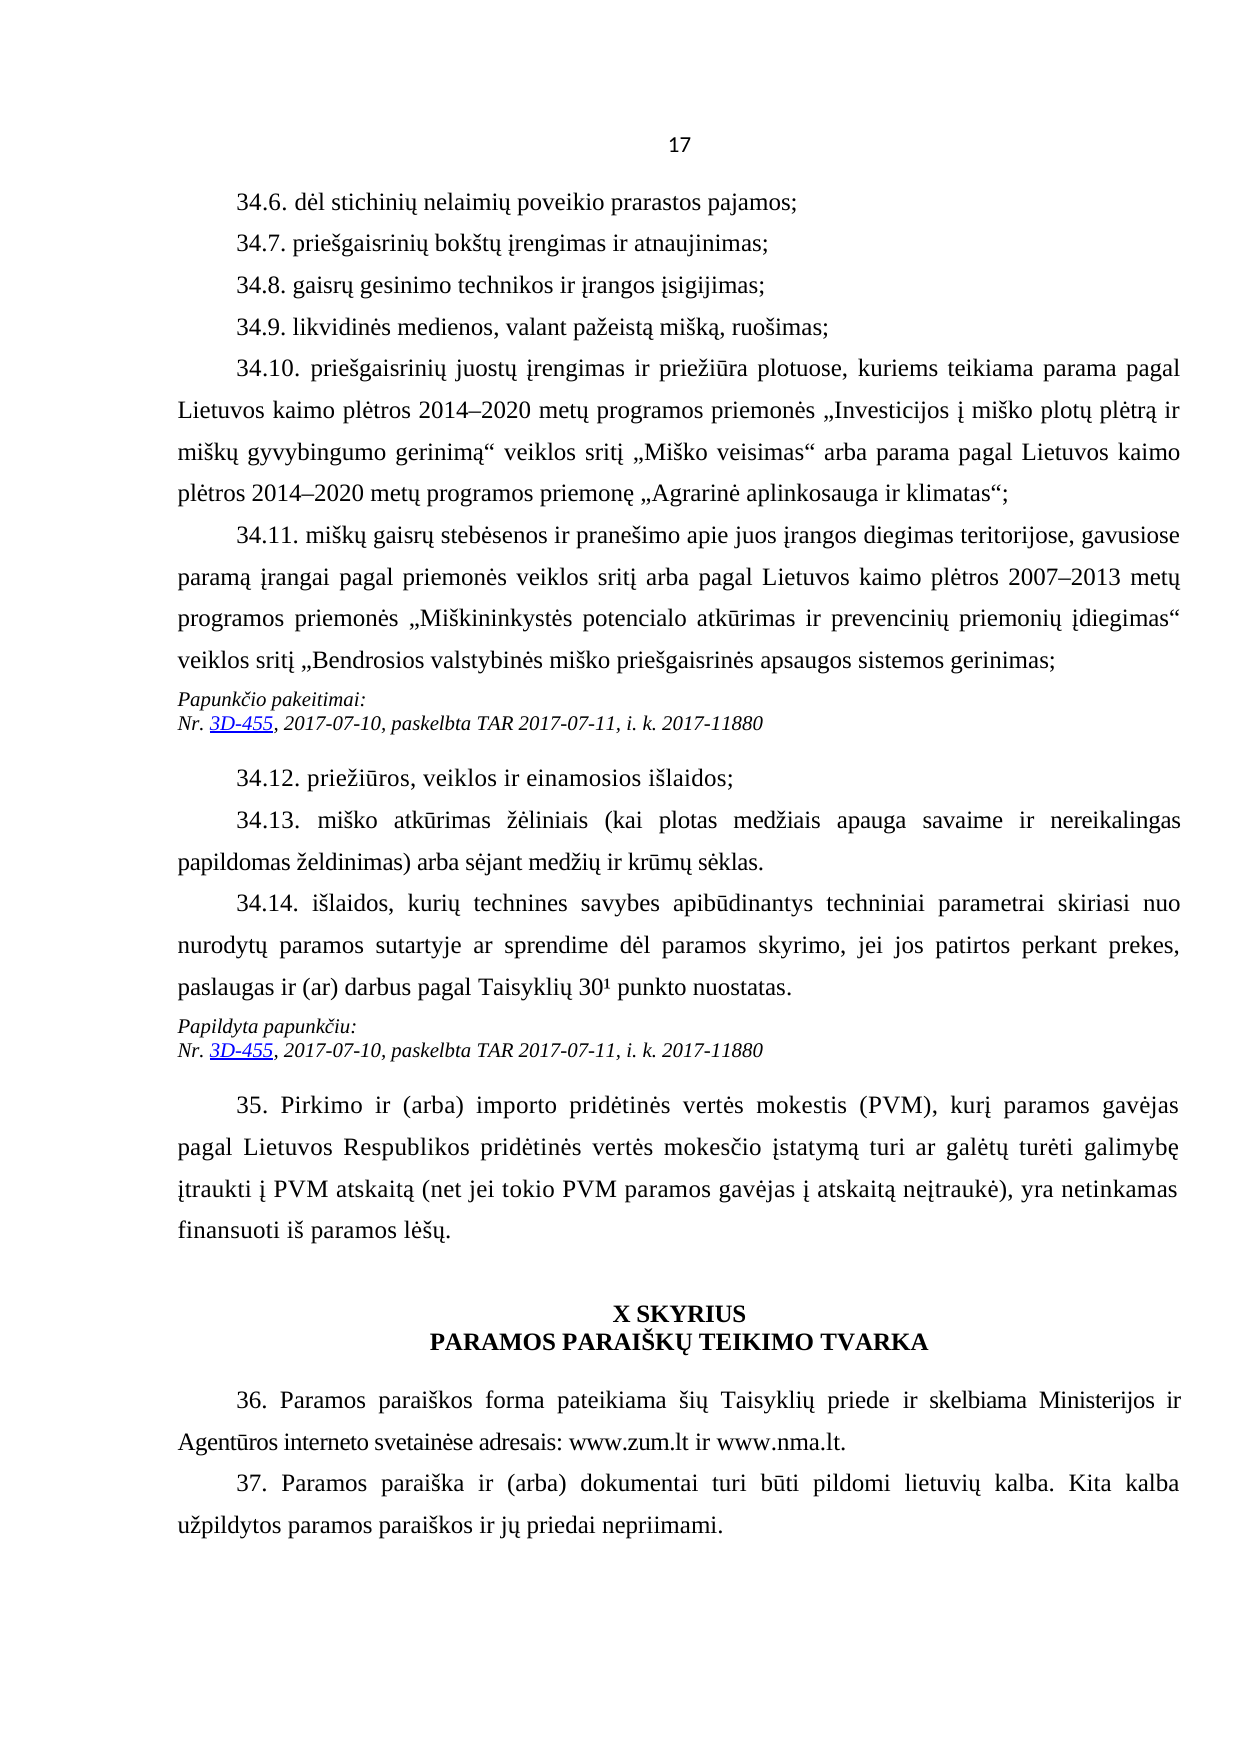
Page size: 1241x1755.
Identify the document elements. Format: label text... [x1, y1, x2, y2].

text 37. Paramos paraiška ir (arba) dokumentai turi būti pildomi lietuvių kalba. Kita kalba užpildytos paramos paraiškos ir jų priedai nepriimami. [177, 1468, 1181, 1539]
text X SKYRIUS [177, 1299, 1181, 1327]
text Papildyta papunkčiu: [177, 1013, 1181, 1038]
text 34.14. išlaidos, kurių technines savybes apibūdinantys techniniai parametrai skiriasi nuo nurodytų paramos sutartyje ar sprendime dėl paramos skyrimo, jei jos patirtos perkant prekes, paslaugas ir (ar) darbus pagal Taisyklių 30¹ punkto nuostatas. [177, 888, 1181, 1001]
text PARAMOS PARAIŠKŲ TEIKIMO TVARKA [177, 1327, 1181, 1356]
text 34.12. priežiūros, veiklos ir einamosios išlaidos; [177, 763, 1181, 792]
text 35. Pirkimo ir (arba) importo pridėtinės vertės mokestis (PVM), kurį paramos gavėjas pagal Lietuvos Respublikos pridėtinės vertės mokesčio įstatymą turi ar galėtų turėti galimybę įtraukti į PVM atskaitą (net jei tokio PVM paramos gavėjas į atskaitą neįtraukė), yra netinkamas finansuoti iš paramos lėšų. [177, 1090, 1181, 1244]
text 34.10. priešgaisrinių juostų įrengimas ir priežiūra plotuose, kuriems teikiama parama pagal Lietuvos kaimo plėtros 2014–2020 metų programos priemonės „Investicijos į miško plotų plėtrą ir miškų gyvybingumo gerinimą“ veiklos sritį „Miško veisimas“ arba parama pagal Lietuvos kaimo plėtros 2014–2020 metų programos priemonę „Agrarinė aplinkosauga ir klimatas“; [177, 353, 1181, 507]
text 34.7. priešgaisrinių bokštų įrengimas ir atnaujinimas; [177, 228, 1181, 257]
text 34.11. miškų gaisrų stebėsenos ir pranešimo apie juos įrangos diegimas teritorijose, gavusiose paramą įrangai pagal priemonės veiklos sritį arba pagal Lietuvos kaimo plėtros 2007–2013 metų programos priemonės „Miškininkystės potencialo atkūrimas ir prevencinių priemonių įdiegimas“ veiklos sritį „Bendrosios valstybinės miško priešgaisrinės apsaugos sistemos gerinimas; [177, 520, 1181, 674]
text 34.8. gaisrų gesinimo technikos ir įrangos įsigijimas; [177, 270, 1181, 299]
text 36. Paramos paraiškos forma pateikiama šių Taisyklių priede ir skelbiama Ministerijos ir Agentūros interneto svetainėse adresais: www.zum.lt ir www.nma.lt. [177, 1385, 1181, 1455]
text 34.13. miško atkūrimas žėliniais (kai plotas medžiais apauga savaime ir nereikalingas papildomas želdinimas) arba sėjant medžių ir krūmų sėklas. [177, 805, 1181, 876]
text 34.6. dėl stichinių nelaimių poveikio prarastos pajamos; [177, 187, 1181, 215]
text 34.9. likvidinės medienos, valant pažeistą mišką, ruošimas; [177, 312, 1181, 340]
text Nr. 3D-455, 2017-07-10, paskelbta TAR 2017-07-11, i. k. 2017-11880 [177, 711, 1181, 735]
text Nr. 3D-455, 2017-07-10, paskelbta TAR 2017-07-11, i. k. 2017-11880 [177, 1038, 1181, 1062]
text Papunkčio pakeitimai: [177, 687, 1181, 711]
